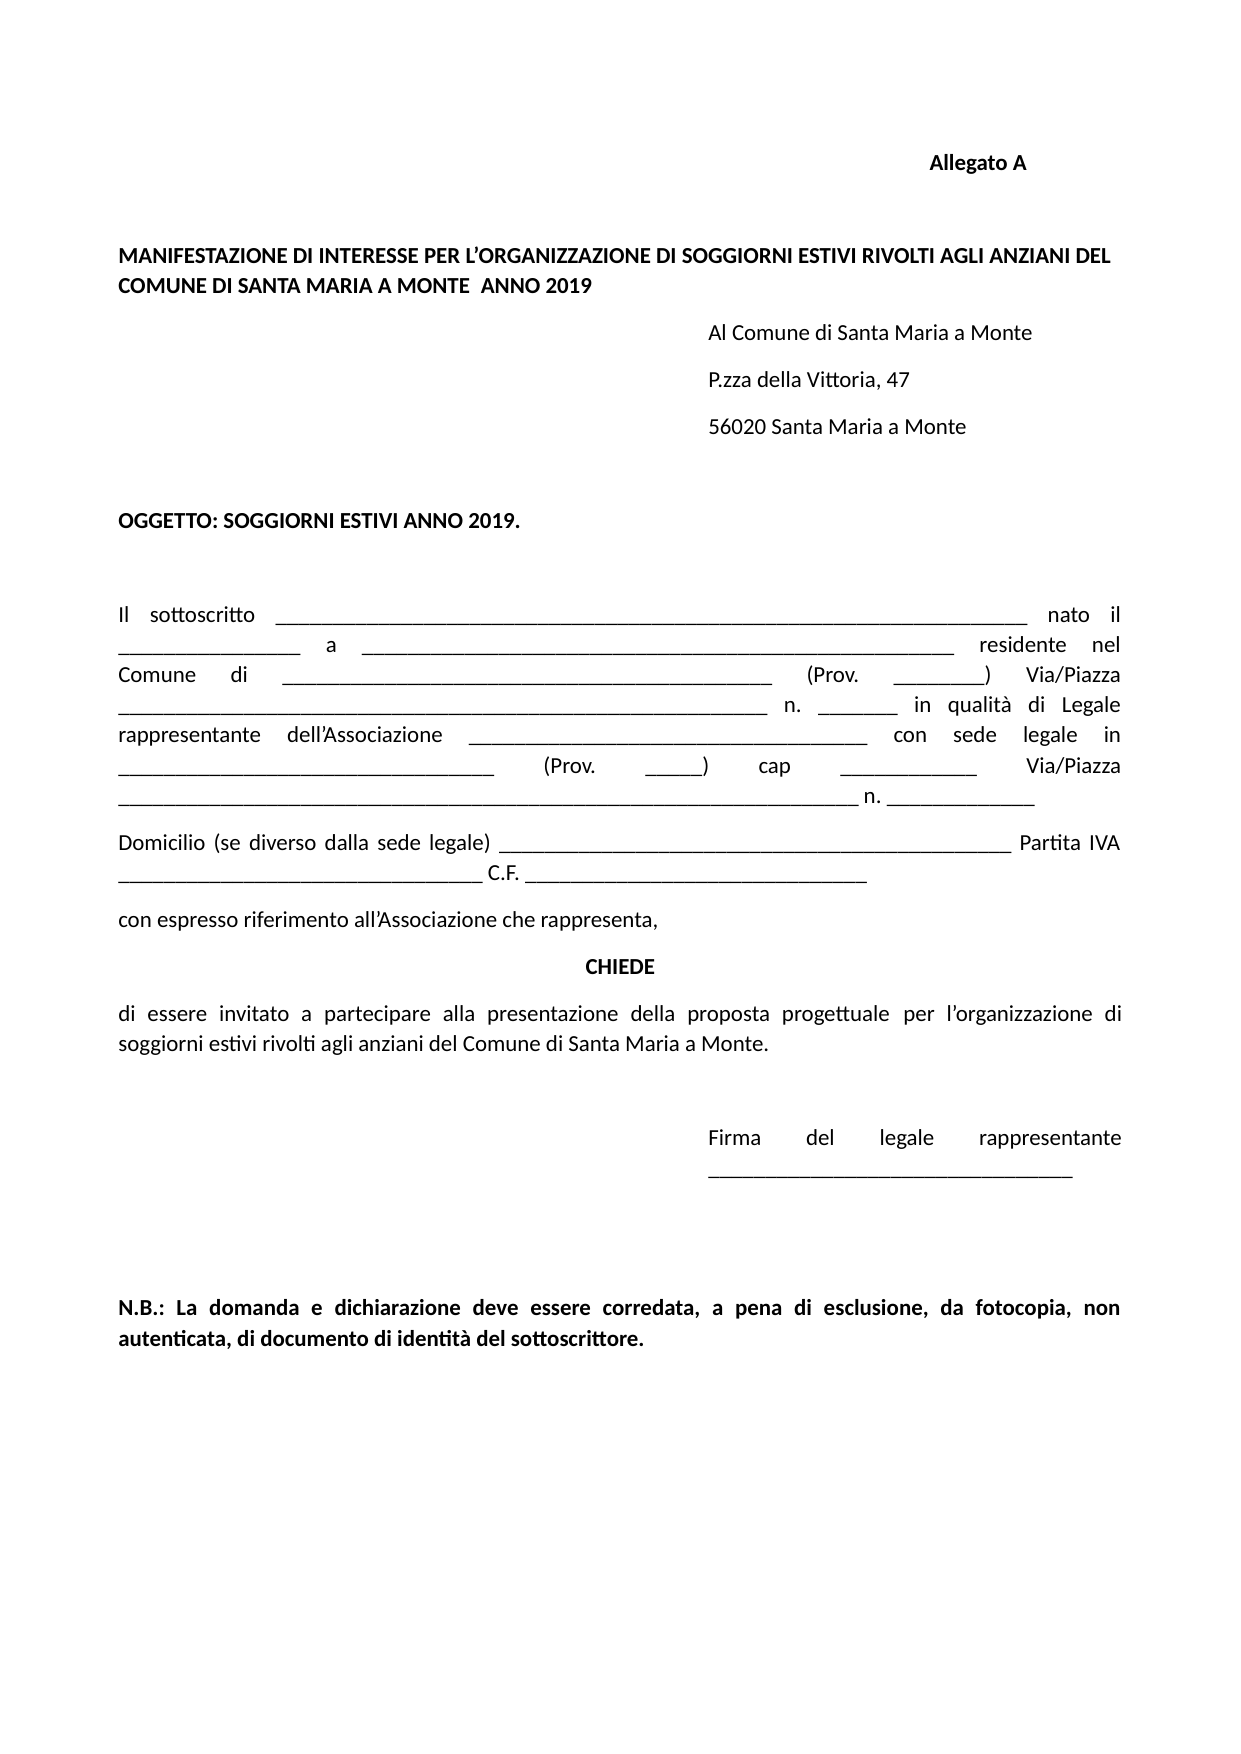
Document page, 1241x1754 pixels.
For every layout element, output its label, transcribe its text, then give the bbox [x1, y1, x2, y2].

text Domicilio (se diverso dalla sede legale) _____________________________________________ Partita IVA ________________________________ C.F. ______________________________ [118, 828, 1122, 886]
text 56020 Santa Maria a Monte [118, 412, 1122, 440]
text di essere invitato a partecipare alla presentazione della proposta progettuale per l’organizzazione di soggiorni estivi rivolti agli anziani del Comune di Santa Maria a Monte. [118, 999, 1122, 1057]
text MANIFESTAZIONE DI INTERESSE PER L’ORGANIZZAZIONE DI SOGGIORNI ESTIVI RIVOLTI AGLI ANZIANI DEL COMUNE DI SANTA MARIA A MONTE ANNO 2019 [118, 241, 1122, 299]
text CHIEDE [118, 952, 1122, 980]
text P.zza della Vittoria, 47 [118, 365, 1122, 393]
text Al Comune di Santa Maria a Monte [118, 318, 1122, 346]
text N.B.: La domanda e dichiarazione deve essere corredata, a pena di esclusione, da fotocopia, non autenticata, di documento di identità del sottoscrittore. [118, 1293, 1122, 1352]
text Il sottoscritto __________________________________________________________________ nato il ________________ a ____________________________________________________ residente nel Comune di ___________________________________________ (Prov. ________) Via/Piazza _________________________________________________________ n. _______ in qualità di Legale rappresentante dell’Associazione ___________________________________ con sede legale in _________________________________ (Prov. _____) cap ____________ Via/Piazza _________________________________________________________________ n. _____________ [118, 600, 1122, 809]
text con espresso riferimento all’Associazione che rappresenta, [118, 905, 1122, 933]
text Allegato A [856, 148, 1122, 176]
text Firma del legale rappresentante ________________________________ [708, 1123, 1122, 1181]
text OGGETTO: SOGGIORNI ESTIVI ANNO 2019. [118, 506, 1122, 534]
